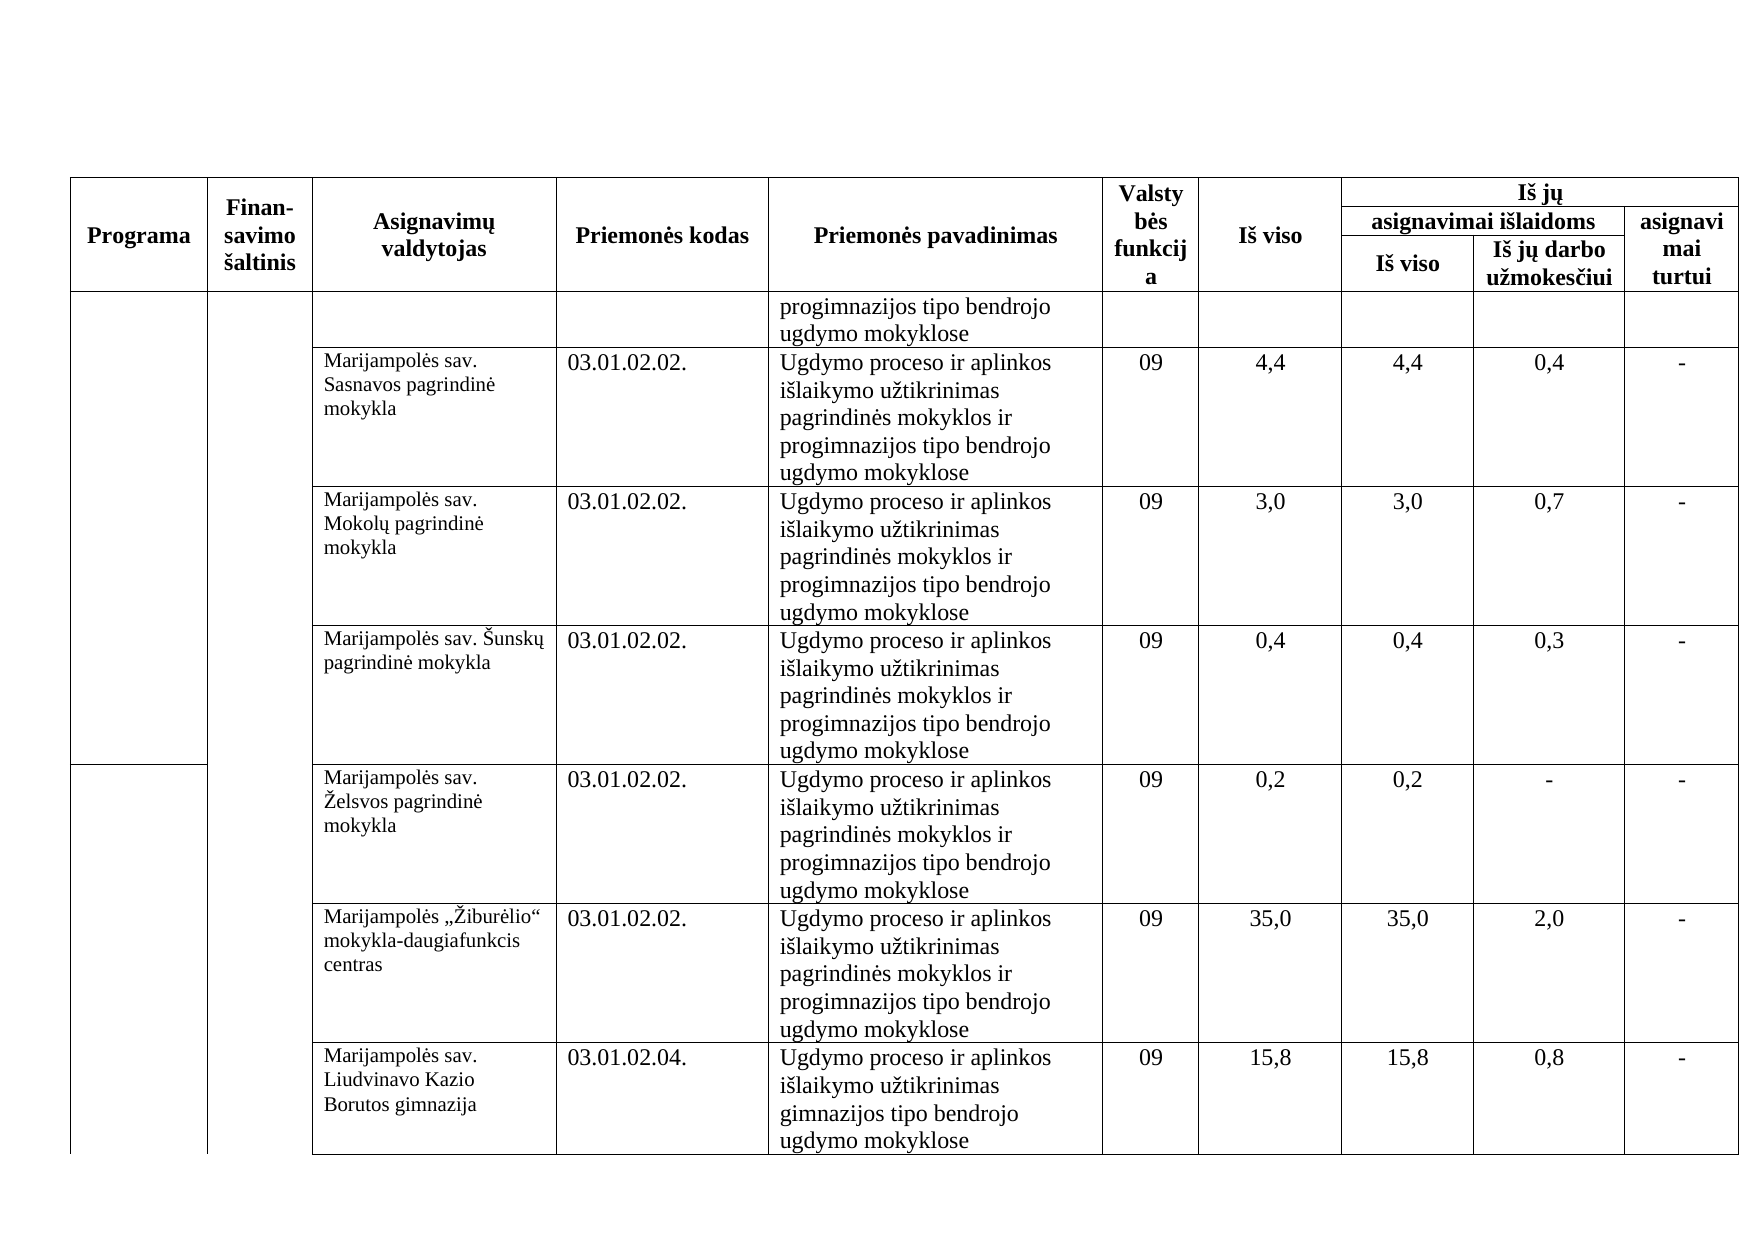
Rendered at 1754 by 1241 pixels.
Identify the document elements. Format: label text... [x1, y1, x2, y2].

table_cell - [1625, 1043, 1738, 1154]
table_cell 0,2 [1199, 765, 1341, 903]
table_cell [1474, 292, 1624, 347]
table_header Valstybės funkcija [1103, 178, 1198, 291]
table_cell Ugdymo proceso ir aplinkos išlaikymo užtikrinimas pagrindinės mokyklos ir progimnazijos tipo bendrojo ugdymo mokyklose [769, 487, 1102, 625]
table_cell 09 [1103, 626, 1198, 764]
table_cell Iš jų darbo užmokesčiui [1474, 236, 1624, 291]
table_cell 09 [1103, 348, 1198, 486]
table_cell 09 [1103, 765, 1198, 903]
table_cell [313, 292, 556, 347]
table_header Asignavimų valdytojas [313, 178, 556, 291]
table_cell Iš viso [1342, 236, 1473, 291]
table_cell [208, 292, 312, 625]
table_cell asignavimai išlaidoms [1342, 207, 1624, 234]
table_cell 09 [1103, 487, 1198, 625]
table_cell [1103, 292, 1198, 347]
table_cell Marijampolės sav. Želsvos pagrindinė mokykla [313, 765, 556, 903]
table_cell 0,4 [1342, 626, 1473, 764]
table_cell [71, 765, 207, 1154]
table_cell - [1625, 626, 1738, 764]
table_cell Ugdymo proceso ir aplinkos išlaikymo užtikrinimas pagrindinės mokyklos ir progimnazijos tipo bendrojo ugdymo mokyklose [769, 765, 1102, 903]
table_header Priemonės pavadinimas [769, 178, 1102, 291]
table_cell Ugdymo proceso ir aplinkos išlaikymo užtikrinimas pagrindinės mokyklos ir progimnazijos tipo bendrojo ugdymo mokyklose [769, 626, 1102, 764]
table_cell 15,8 [1342, 1043, 1473, 1154]
table_cell [1342, 292, 1473, 347]
table_cell [1199, 292, 1341, 347]
table_cell asignavimai turtui įsigyti [1625, 207, 1738, 291]
table_cell Ugdymo proceso ir aplinkos išlaikymo užtikrinimas gimnazijos tipo bendrojo ugdymo mokyklose [769, 1043, 1102, 1154]
table_cell [208, 625, 312, 1154]
table_cell - [1625, 765, 1738, 903]
table_header Priemonės kodas [557, 178, 768, 291]
table_cell Marijampolės sav. Mokolų pagrindinė mokykla [313, 487, 556, 625]
table_header Finan-savimo šaltinis [208, 178, 312, 291]
table_cell - [1625, 487, 1738, 625]
table_cell 35,0 [1342, 904, 1473, 1042]
table_cell [71, 625, 207, 764]
table_cell 0,7 [1474, 487, 1624, 625]
table_cell Marijampolės „Žiburėlio“ mokykla-daugiafunkcis centras [313, 904, 556, 1042]
table_cell 3,0 [1199, 487, 1341, 625]
table_cell Marijampolės sav. Liudvinavo Kazio Borutos gimnazija [313, 1043, 556, 1154]
table_cell [557, 292, 768, 347]
table_cell 0,4 [1474, 348, 1624, 486]
table_cell progimnazijos tipo bendrojo ugdymo mokyklose [769, 292, 1102, 347]
table_header Iš viso [1199, 178, 1341, 291]
table_cell 09 [1103, 1043, 1198, 1154]
table_cell - [1625, 904, 1738, 1042]
table_cell - [1474, 765, 1624, 903]
table_cell 03.01.02.04. [557, 1043, 768, 1154]
table_cell Marijampolės sav. Sasnavos pagrindinė mokykla [313, 348, 556, 486]
table_header Programa [71, 178, 207, 291]
table_cell Ugdymo proceso ir aplinkos išlaikymo užtikrinimas pagrindinės mokyklos ir progimnazijos tipo bendrojo ugdymo mokyklose [769, 348, 1102, 486]
table_cell 15,8 [1199, 1043, 1341, 1154]
table_cell 03.01.02.02. [557, 765, 768, 903]
table_cell 09 [1103, 904, 1198, 1042]
table_header Iš jų [1342, 178, 1738, 206]
table_cell 4,4 [1342, 348, 1473, 486]
table_cell 2,0 [1474, 904, 1624, 1042]
table_cell [71, 292, 207, 625]
table_cell 4,4 [1199, 348, 1341, 486]
table_cell 0,8 [1474, 1043, 1624, 1154]
table_cell - [1625, 348, 1738, 486]
table_cell 3,0 [1342, 487, 1473, 625]
table_cell 0,4 [1199, 626, 1341, 764]
table_cell 03.01.02.02. [557, 904, 768, 1042]
table_cell 0,3 [1474, 626, 1624, 764]
table_cell 35,0 [1199, 904, 1341, 1042]
table_cell Ugdymo proceso ir aplinkos išlaikymo užtikrinimas pagrindinės mokyklos ir progimnazijos tipo bendrojo ugdymo mokyklose [769, 904, 1102, 1042]
table_cell 03.01.02.02. [557, 487, 768, 625]
table_cell 0,2 [1342, 765, 1473, 903]
table_cell 03.01.02.02. [557, 348, 768, 486]
table_cell - [1625, 292, 1738, 347]
table_cell Marijampolės sav. Šunskų pagrindinė mokykla [313, 626, 556, 764]
table_cell 03.01.02.02. [557, 626, 768, 764]
